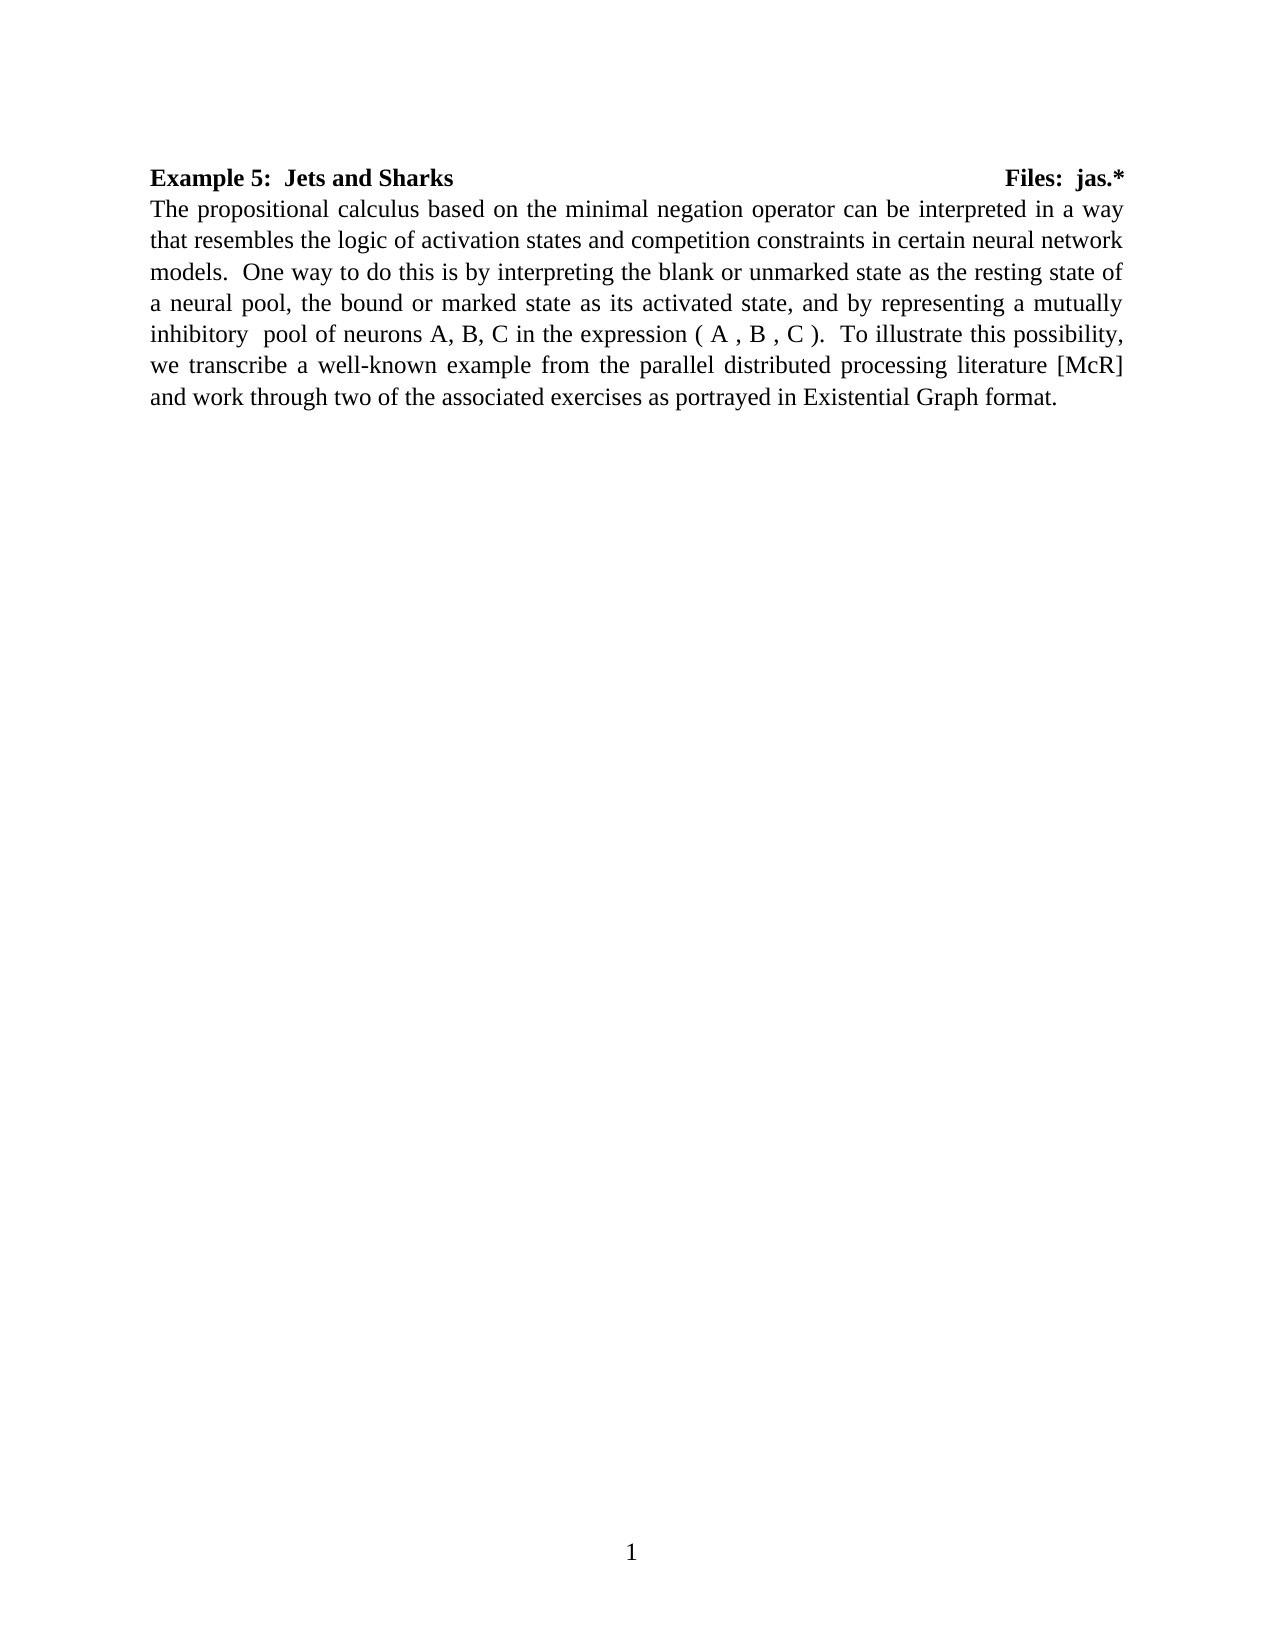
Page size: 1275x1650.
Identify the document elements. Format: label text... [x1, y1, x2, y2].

text The propositional calculus based on the minimal negation operator can be interpreted in a way that resembles the logic of activation states and competition constraints in certain neural network models. One way to do this is by interpreting the blank or unmarked state as the resting state of a neural pool, the bound or marked state as its activated state, and by representing a mutually inhibitory pool of neurons A, B, C in the expression ( A , B , C ). To illustrate this possibility, we transcribe a well-known example from the parallel distributed processing literature [McR] and work through two of the associated exercises as portrayed in Existential Graph format. [150, 192, 1125, 410]
text Example 5: Jets and Sharks Files: jas.* [150, 160, 1125, 192]
